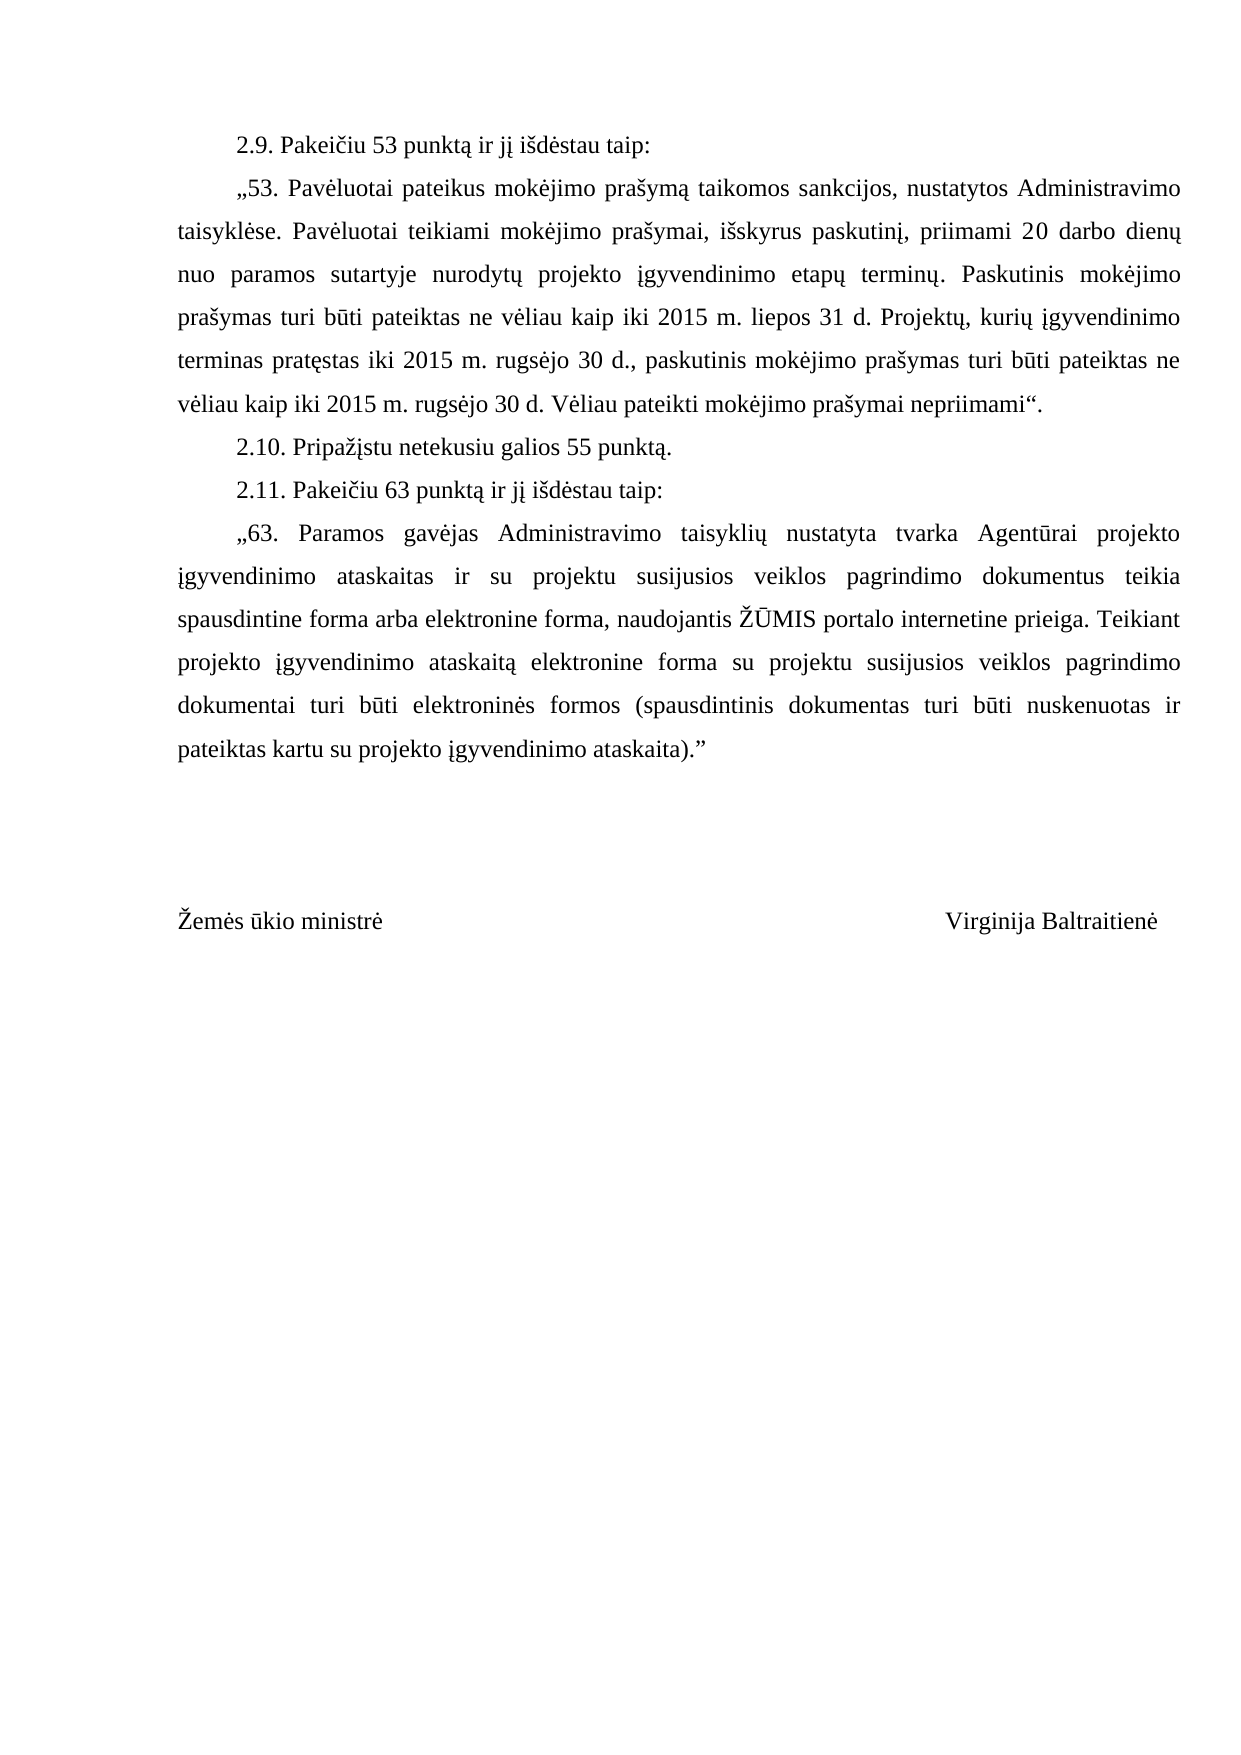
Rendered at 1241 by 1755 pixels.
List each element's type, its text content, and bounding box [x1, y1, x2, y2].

text 2.9. Pakeičiu 53 punktą ir jį išdėstau taip: [177, 130, 1181, 159]
text Žemės ūkio ministrė Virginija Baltraitienė [177, 906, 1181, 935]
text „63. Paramos gavėjas Administravimo taisyklių nustatyta tvarka Agentūrai projekto įgyvendinimo ataskaitas ir su projektu susijusios veiklos pagrindimo dokumentus teikia spausdintine forma arba elektronine forma, naudojantis ŽŪMIS portalo internetine prieiga. Teikiant projekto įgyvendinimo ataskaitą elektronine forma su projektu susijusios veiklos pagrindimo dokumentai turi būti elektroninės formos (spausdintinis dokumentas turi būti nuskenuotas ir pateiktas kartu su projekto įgyvendinimo ataskaita).” [177, 518, 1181, 762]
text 2.10. Pripažįstu netekusiu galios 55 punktą. [177, 432, 1181, 461]
text 2.11. Pakeičiu 63 punktą ir jį išdėstau taip: [177, 475, 1181, 504]
text „53. Pavėluotai pateikus mokėjimo prašymą taikomos sankcijos, nustatytos Administravimo taisyklėse. Pavėluotai teikiami mokėjimo prašymai, išskyrus paskutinį, priimami 20 darbo dienų nuo paramos sutartyje nurodytų projekto įgyvendinimo etapų terminų. Paskutinis mokėjimo prašymas turi būti pateiktas ne vėliau kaip iki 2015 m. liepos 31 d. Projektų, kurių įgyvendinimo terminas pratęstas iki 2015 m. rugsėjo 30 d., paskutinis mokėjimo prašymas turi būti pateiktas ne vėliau kaip iki 2015 m. rugsėjo 30 d. Vėliau pateikti mokėjimo prašymai nepriimami“. [177, 173, 1181, 417]
